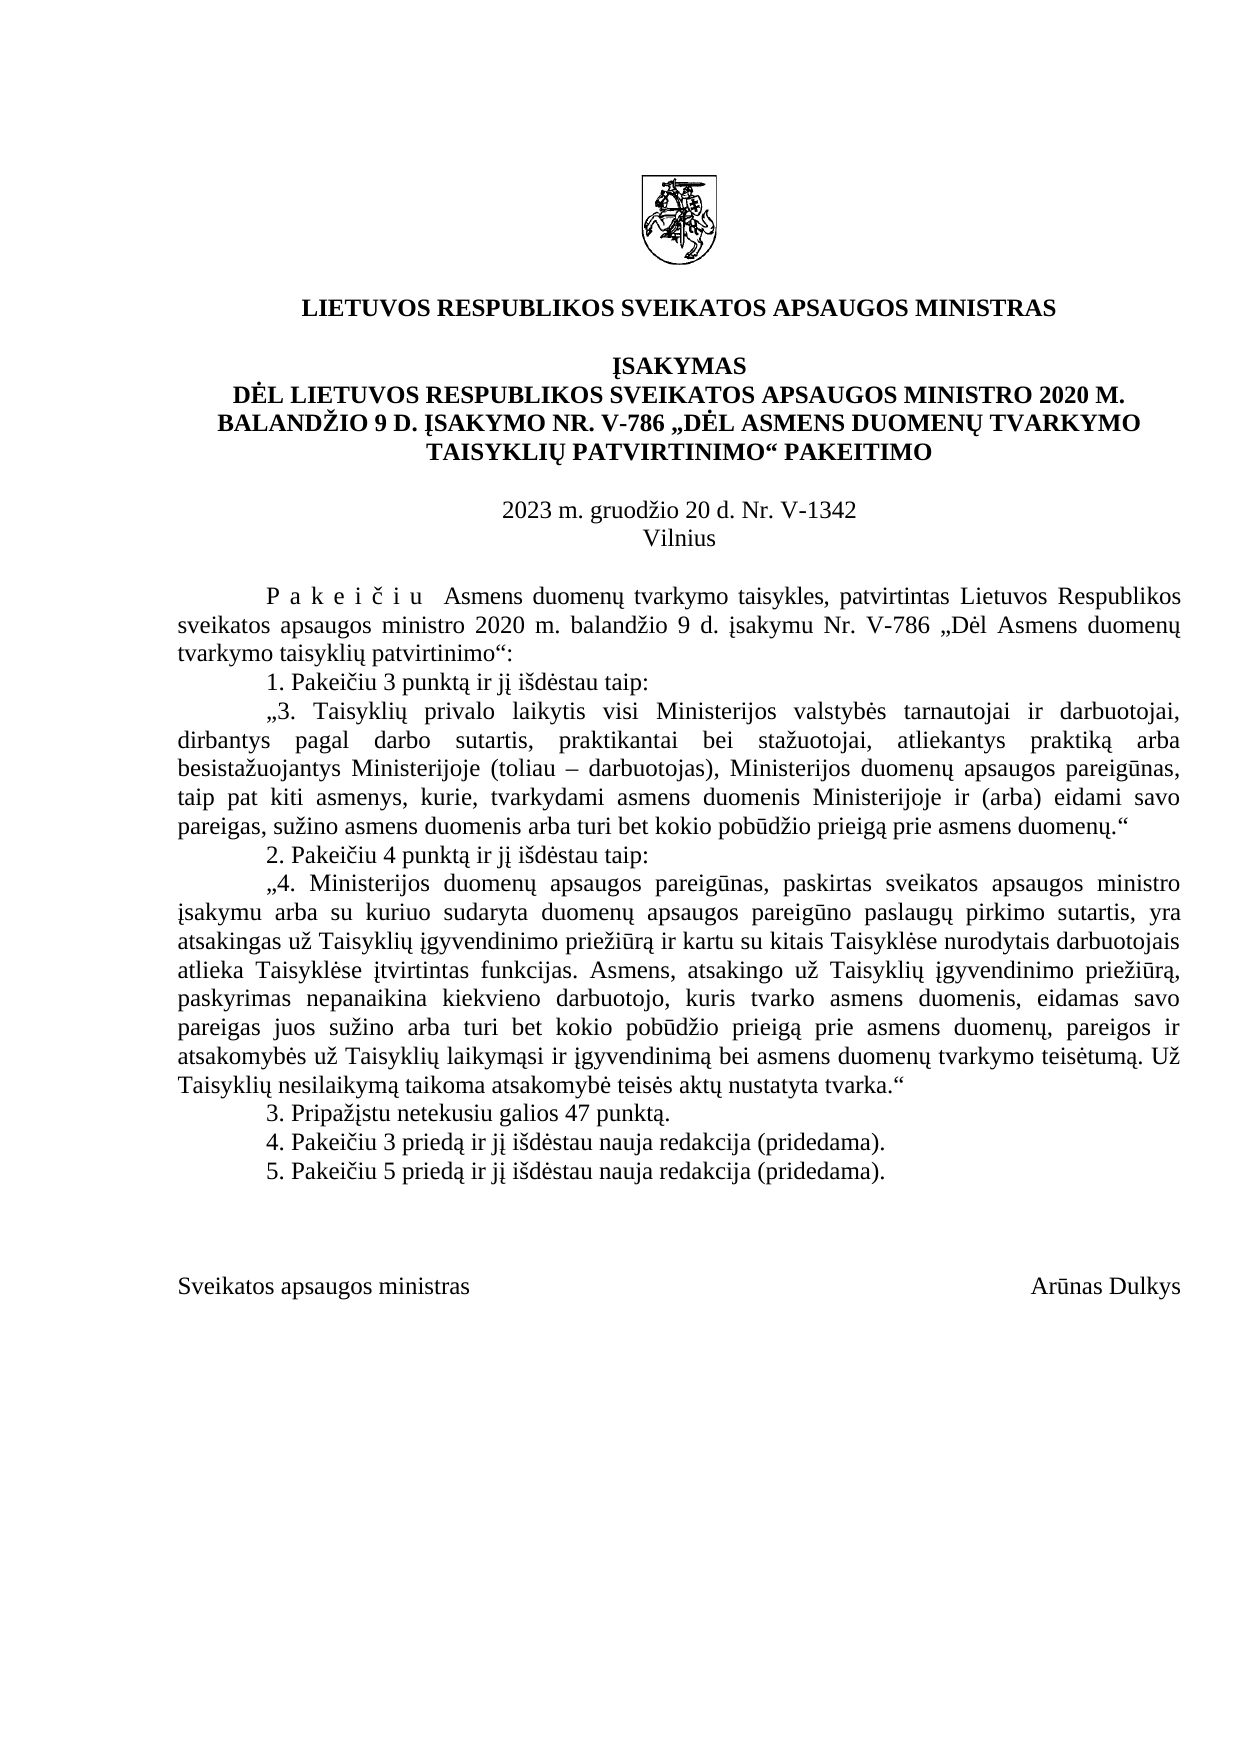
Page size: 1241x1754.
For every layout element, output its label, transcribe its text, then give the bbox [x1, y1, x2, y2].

text ĮSAKYMAS [177, 351, 1181, 380]
text „3. Taisyklių privalo laikytis visi Ministerijos valstybės tarnautojai ir darbuotojai, dirbantys pagal darbo sutartis, praktikantai bei stažuotojai, atliekantys praktiką arba besistažuojantys Ministerijoje (toliau – darbuotojas), Ministerijos duomenų apsaugos pareigūnas, taip pat kiti asmenys, kurie, tvarkydami asmens duomenis Ministerijoje ir (arba) eidami savo pareigas, sužino asmens duomenis arba turi bet kokio pobūdžio prieigą prie asmens duomenų.“ [177, 696, 1181, 840]
text P a k e i č i u Asmens duomenų tvarkymo taisykles, patvirtintas Lietuvos Respublikos sveikatos apsaugos ministro 2020 m. balandžio 9 d. įsakymu Nr. V-786 „Dėl Asmens duomenų tvarkymo taisyklių patvirtinimo“: [177, 581, 1181, 667]
text „4. Ministerijos duomenų apsaugos pareigūnas, paskirtas sveikatos apsaugos ministro įsakymu arba su kuriuo sudaryta duomenų apsaugos pareigūno paslaugų pirkimo sutartis, yra atsakingas už Taisyklių įgyvendinimo priežiūrą ir kartu su kitais Taisyklėse nurodytais darbuotojais atlieka Taisyklėse įtvirtintas funkcijas. Asmens, atsakingo už Taisyklių įgyvendinimo priežiūrą, paskyrimas nepanaikina kiekvieno darbuotojo, kuris tvarko asmens duomenis, eidamas savo pareigas juos sužino arba turi bet kokio pobūdžio prieigą prie asmens duomenų, pareigos ir atsakomybės už Taisyklių laikymąsi ir įgyvendinimą bei asmens duomenų tvarkymo teisėtumą. Už Taisyklių nesilaikymą taikoma atsakomybė teisės aktų nustatyta tvarka.“ [177, 868, 1181, 1098]
text 4. Pakeičiu 3 priedą ir jį išdėstau nauja redakcija (pridedama). [266, 1127, 1181, 1156]
text LIETUVOS RESPUBLIKOS SVEIKATOS APSAUGOS MINISTRAS [177, 293, 1181, 322]
text Vilnius [177, 523, 1181, 552]
text DĖL LIETUVOS RESPUBLIKOS SVEIKATOS APSAUGOS MINISTRO 2020 M. BALANDŽIO 9 D. ĮSAKYMO NR. V-786 „DĖL ASMENS DUOMENŲ TVARKYMO TAISYKLIŲ PATVIRTINIMO“ PAKEITIMO [177, 380, 1181, 466]
text 3. Pripažįstu netekusiu galios 47 punktą. [177, 1098, 1181, 1127]
text 2. Pakeičiu 4 punktą ir jį išdėstau taip: [266, 840, 1181, 868]
text 5. Pakeičiu 5 priedą ir jį išdėstau nauja redakcija (pridedama). [266, 1156, 1181, 1185]
text 1. Pakeičiu 3 punktą ir jį išdėstau taip: [266, 667, 1181, 696]
text Sveikatos apsaugos ministras Arūnas Dulkys [177, 1271, 1181, 1300]
text 2023 m. gruodžio 20 d. Nr. V-1342 [177, 495, 1181, 523]
